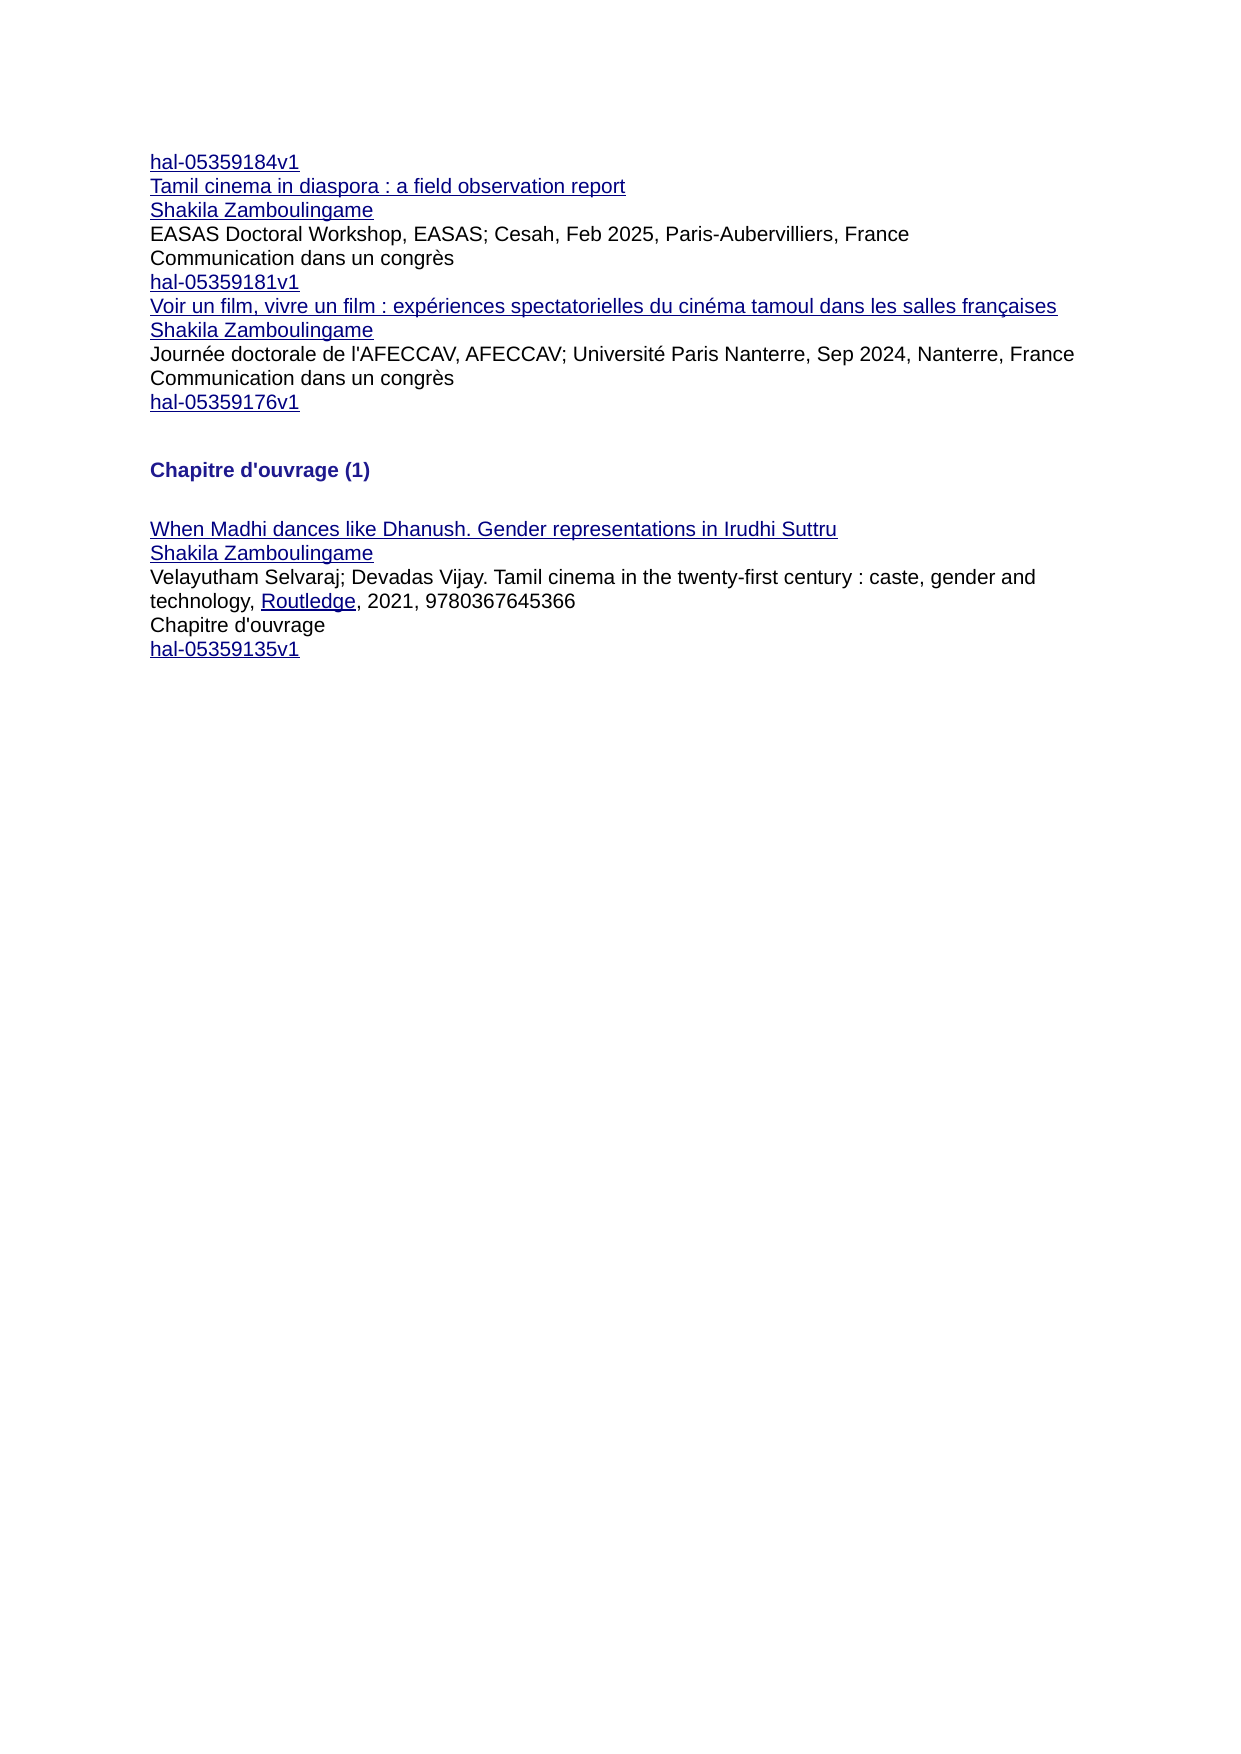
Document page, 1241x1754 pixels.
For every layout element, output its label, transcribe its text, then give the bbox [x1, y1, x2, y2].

table_cell hal-05359184v1 [150, 150, 1090, 174]
table_cell Voir un film, vivre un film : expériences spectatorielles du cinéma tamoul dans les salles françaises Shakila Zamboulingame Journée doctorale de l'AFECCAV, AFECCAV; Université Paris Nanterre, Sep 2024, Nanterre, France Communication dans un congrès hal-05359176v1 [150, 294, 1090, 413]
subtitle Chapitre d'ouvrage (1) [150, 458, 1090, 482]
table_cell Tamil cinema in diaspora : a field observation report Shakila Zamboulingame EASAS Doctoral Workshop, EASAS; Cesah, Feb 2025, Paris-Aubervilliers, France Communication dans un congrès hal-05359181v1 [150, 174, 1090, 294]
table_header When Madhi dances like Dhanush. Gender representations in Irudhi Suttru Shakila Zamboulingame Velayutham Selvaraj; Devadas Vijay. Tamil cinema in the twenty-first century : caste, gender and technology, Routledge, 2021, 9780367645366 Chapitre d'ouvrage hal-05359135v1 [150, 517, 1090, 660]
